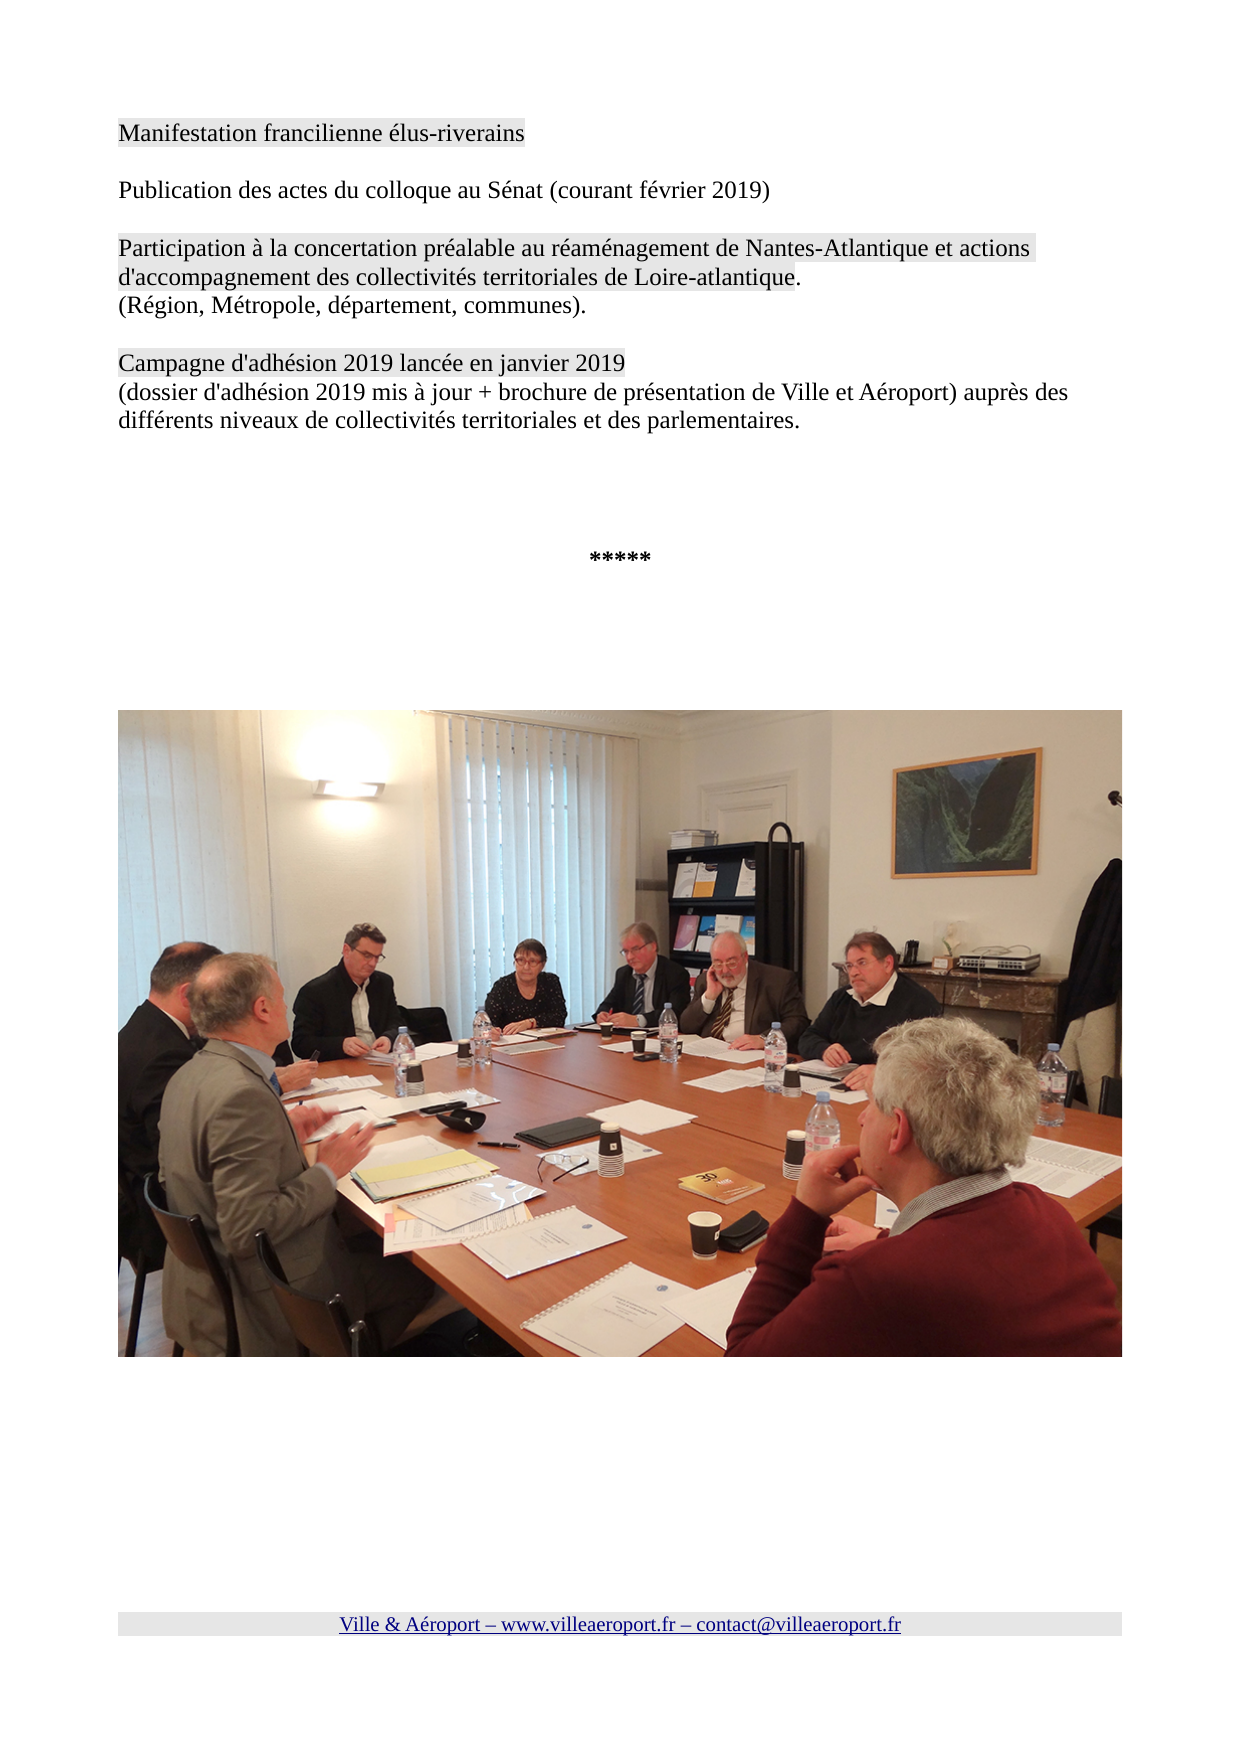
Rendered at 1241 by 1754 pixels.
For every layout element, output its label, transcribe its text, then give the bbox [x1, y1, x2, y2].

text Publication des actes du colloque au Sénat (courant février 2019) [118, 176, 1122, 204]
picture [118, 710, 1123, 1357]
text ***** [118, 546, 1122, 574]
text Participation à la concertation préalable au réaménagement de Nantes-Atlantique et actions d'accompagnement des collectivités territoriales de Loire-atlantique. [118, 233, 1122, 291]
text Manifestation francilienne élus-riverains [118, 118, 1122, 147]
text Campagne d'adhésion 2019 lancée en janvier 2019 [118, 348, 1122, 377]
text (dossier d'adhésion 2019 mis à jour + brochure de présentation de Ville et Aéroport) auprès des différents niveaux de collectivités territoriales et des parlementaires. [118, 377, 1122, 434]
text (Région, Métropole, département, communes). [118, 291, 1122, 319]
